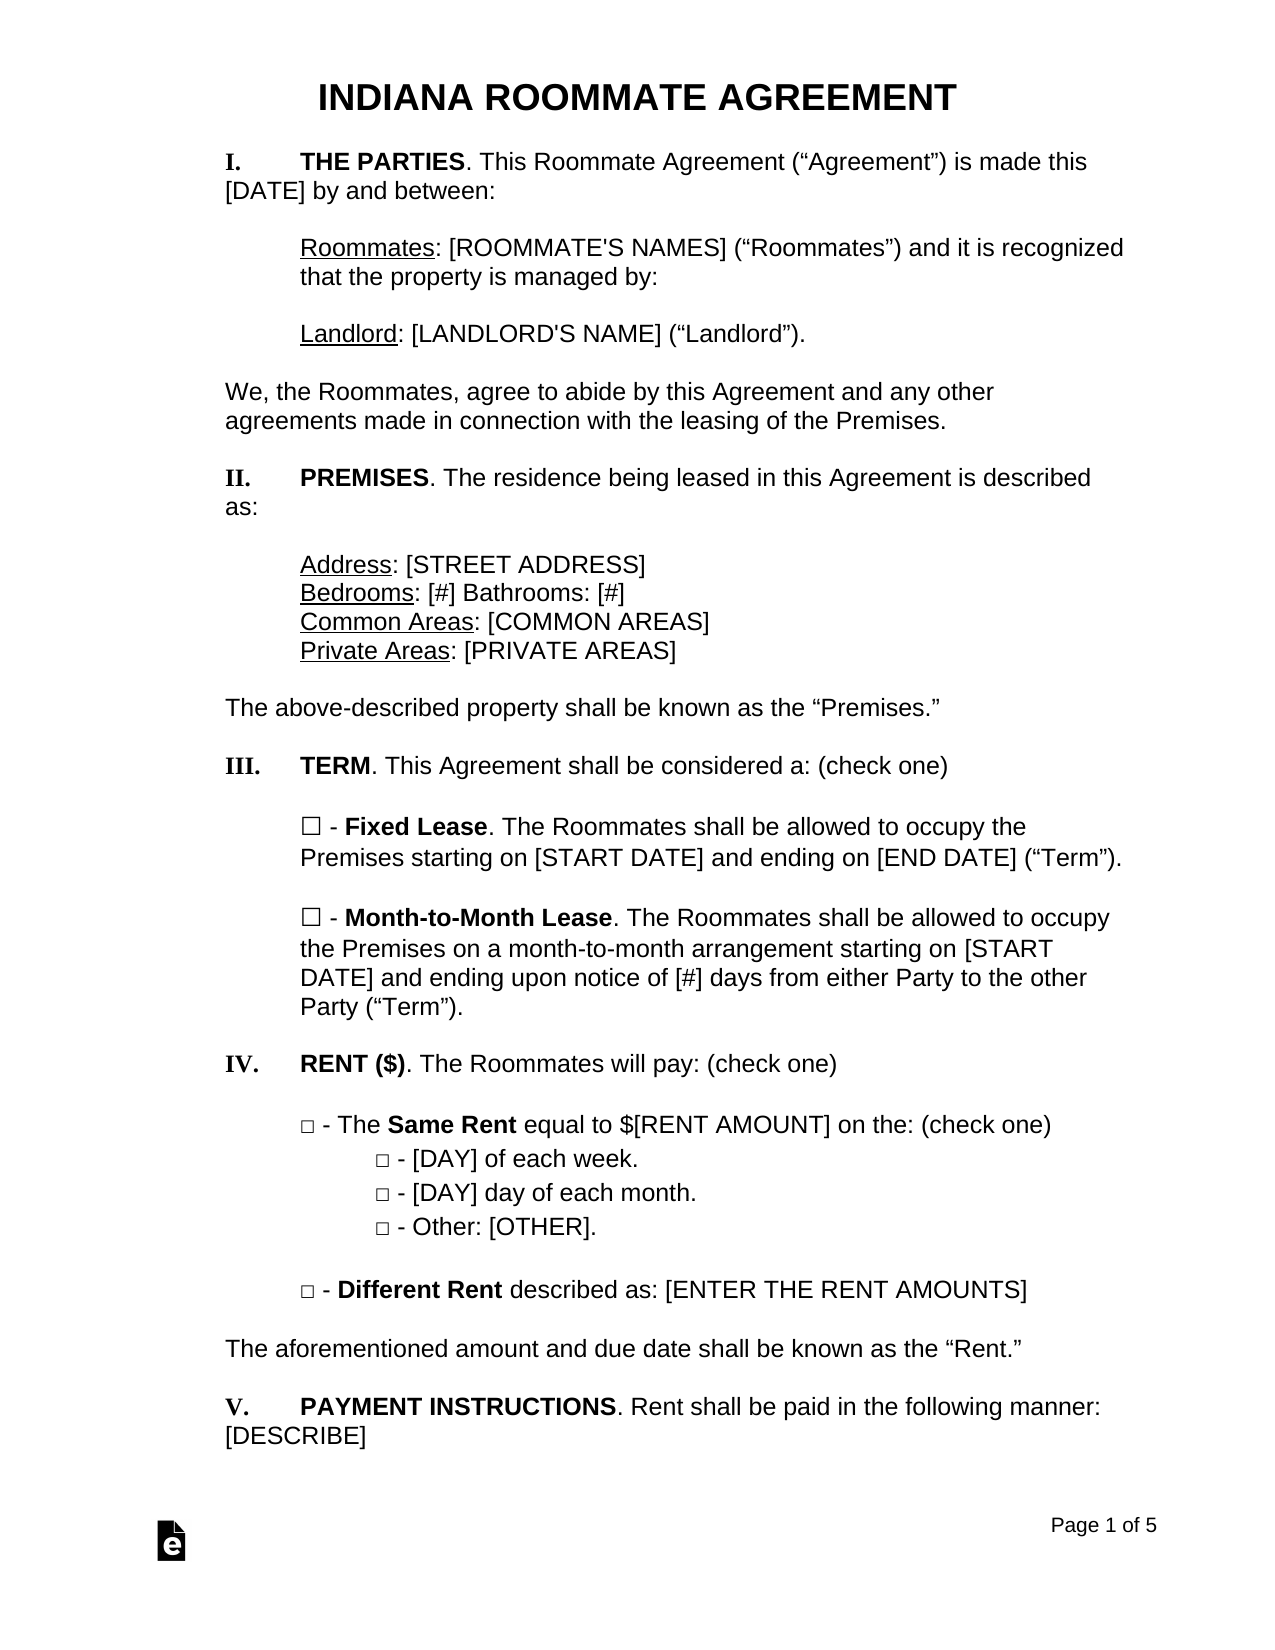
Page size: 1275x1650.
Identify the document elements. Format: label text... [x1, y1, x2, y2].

text ☐ - Month-to-Month Lease. The Roommates shall be allowed to occupy the Premises on a month-to-month arrangement starting on [START DATE] and ending upon notice of [#] days from either Party to the other Party (“Term”). [300, 900, 1125, 1020]
text ☐ - [DAY] day of each month. [375, 1175, 1125, 1209]
text ☐ - Different Rent described as: [ENTER THE RENT AMOUNTS] [300, 1272, 1125, 1306]
list TERM. This Agreement shall be considered a: (check one) [225, 751, 1125, 780]
list PAYMENT INSTRUCTIONS. Rent shall be paid in the following manner: [DESCRIBE] [225, 1392, 1125, 1449]
text ☐ - The Same Rent equal to $[RENT AMOUNT] on the: (check one) [300, 1107, 1125, 1141]
list RENT ($). The Roommates will pay: (check one) [225, 1049, 1125, 1078]
text Private Areas: [PRIVATE AREAS] [300, 636, 1125, 664]
text Common Areas: [COMMON AREAS] [300, 607, 1125, 636]
text Address: [STREET ADDRESS] [300, 549, 1125, 578]
text ☐ - [DAY] of each week. [375, 1141, 1125, 1175]
text ☐ - Other: [OTHER]. [375, 1209, 1125, 1243]
text ☐ - Fixed Lease. The Roommates shall be allowed to occupy the Premises starting on [START DATE] and ending on [END DATE] (“Term”). [300, 808, 1125, 871]
text Landlord: [LANDLORD'S NAME] (“Landlord”). [300, 319, 1125, 348]
subtitle INDIANA ROOMMATE AGREEMENT [150, 75, 1125, 118]
list PREMISES. The residence being leased in this Agreement is described as: [225, 463, 1125, 521]
text We, the Roommates, agree to abide by this Agreement and any other agreements made in connection with the leasing of the Premises. [225, 377, 1125, 434]
text Roommates: [ROOMMATE'S NAMES] (“Roommates”) and it is recognized that the property is managed by: [300, 233, 1125, 291]
text The aforementioned amount and due date shall be known as the “Rent.” [225, 1334, 1125, 1363]
text The above-described property shall be known as the “Premises.” [225, 693, 1125, 722]
list THE PARTIES. This Roommate Agreement (“Agreement”) is made this [DATE] by and between: [225, 147, 1125, 204]
text Bedrooms: [#] Bathrooms: [#] [300, 578, 1125, 607]
